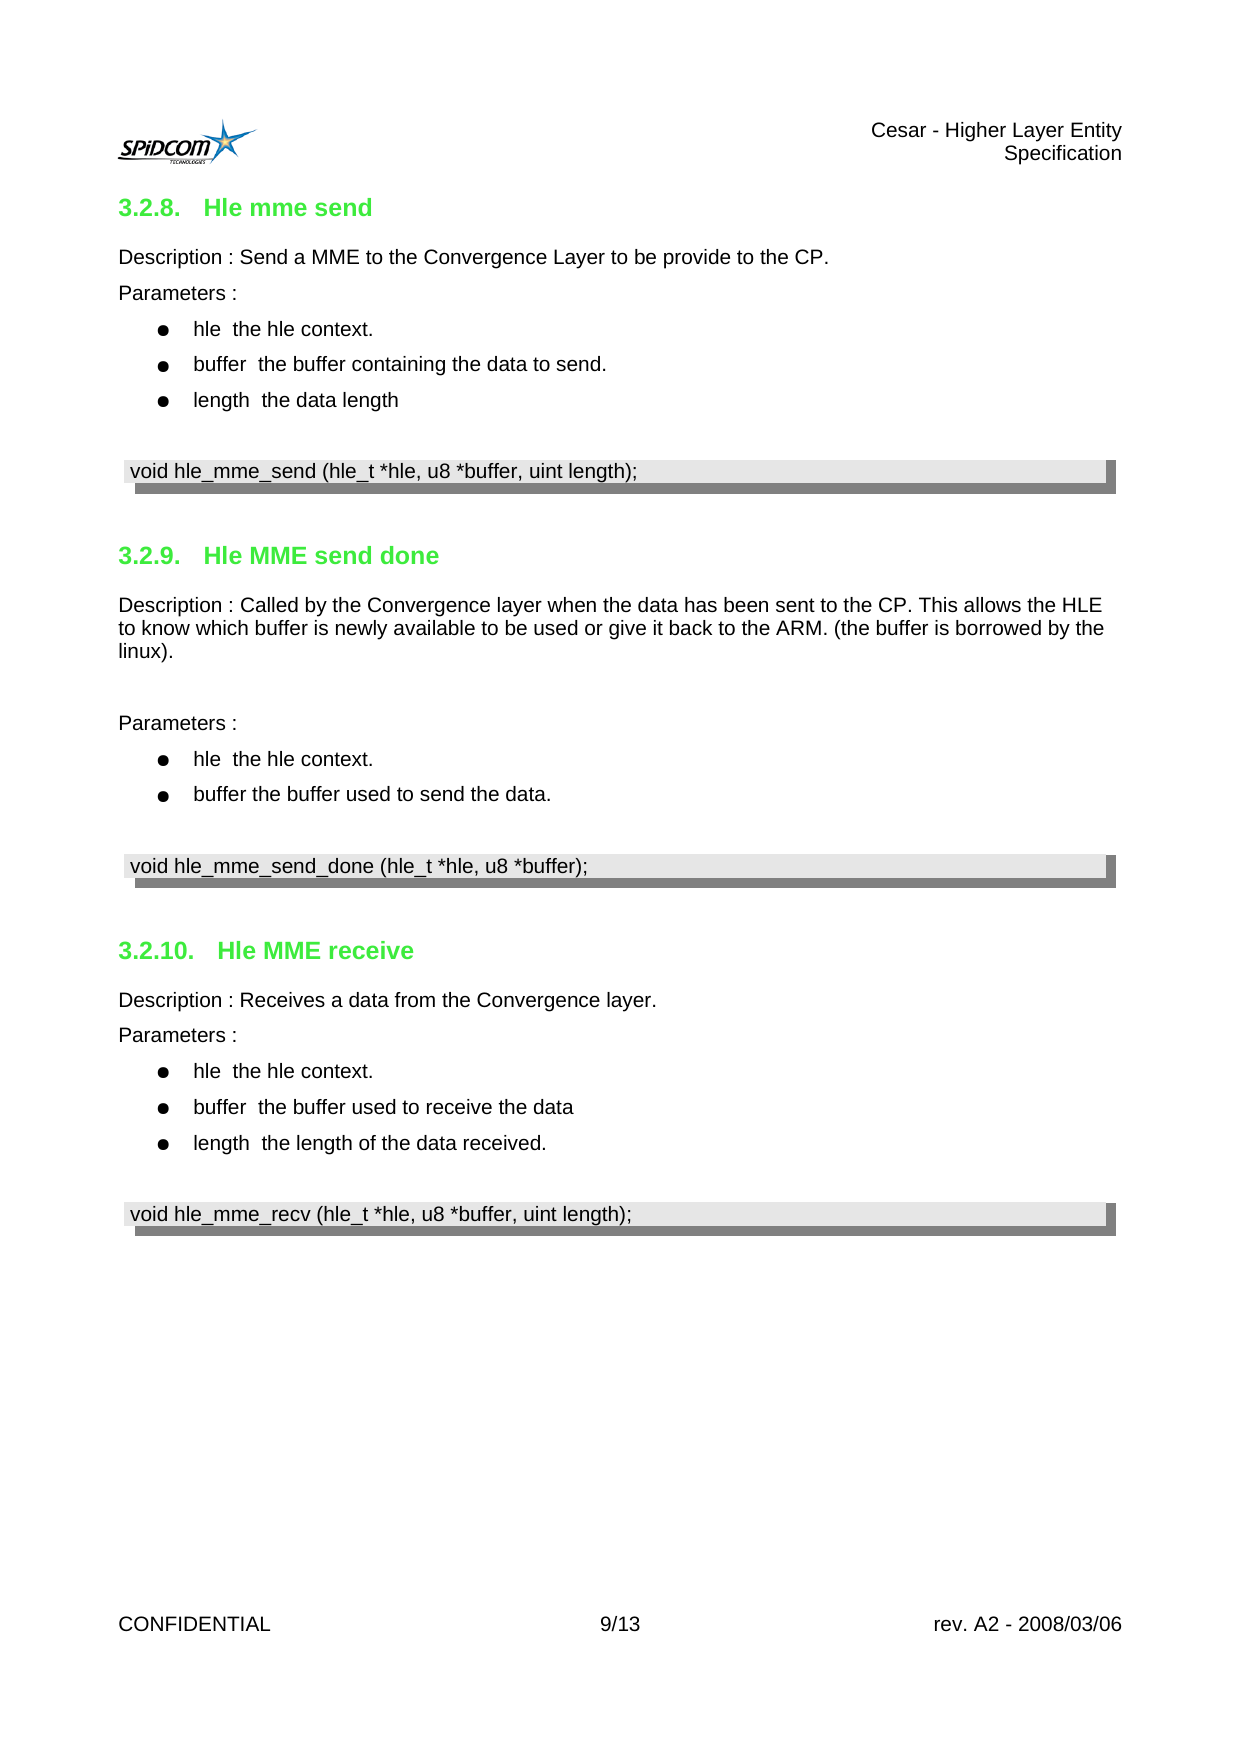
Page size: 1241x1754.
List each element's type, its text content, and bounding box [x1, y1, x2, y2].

subtitle Hle mme send [118, 194, 1122, 222]
text Description : Receives a data from the Convergence layer. [118, 988, 1122, 1011]
list buffer the buffer used to receive the data [156, 1095, 1122, 1118]
text void hle_mme_recv (hle_t *hle, u8 *buffer, uint length); [124, 1202, 1106, 1226]
text Parameters : [118, 1024, 1122, 1047]
list buffer the buffer containing the data to send. [156, 353, 1122, 376]
list length the length of the data received. [156, 1131, 1122, 1154]
text Description : Send a MME to the Convergence Layer to be provide to the CP. [118, 246, 1122, 269]
subtitle Hle MME send done [118, 542, 1122, 570]
list buffer the buffer used to send the data. [156, 783, 1122, 806]
text void hle_mme_send_done (hle_t *hle, u8 *buffer); [124, 854, 1106, 878]
text Description : Called by the Convergence layer when the data has been sent to the CP. This allows the HLE to know which buffer is newly available to be used or give it back to the ARM. (the buffer is borrowed by the linux). [118, 594, 1122, 663]
list hle the hle context. [156, 1059, 1122, 1083]
subtitle Hle MME receive [118, 937, 1122, 964]
text void hle_mme_send (hle_t *hle, u8 *buffer, uint length); [124, 460, 1106, 483]
list length the data length [156, 388, 1122, 412]
text Parameters : [118, 281, 1122, 304]
picture [117, 118, 258, 165]
list hle the hle context. [156, 747, 1122, 771]
list hle the hle context. [156, 317, 1122, 340]
text Parameters : [118, 712, 1122, 735]
